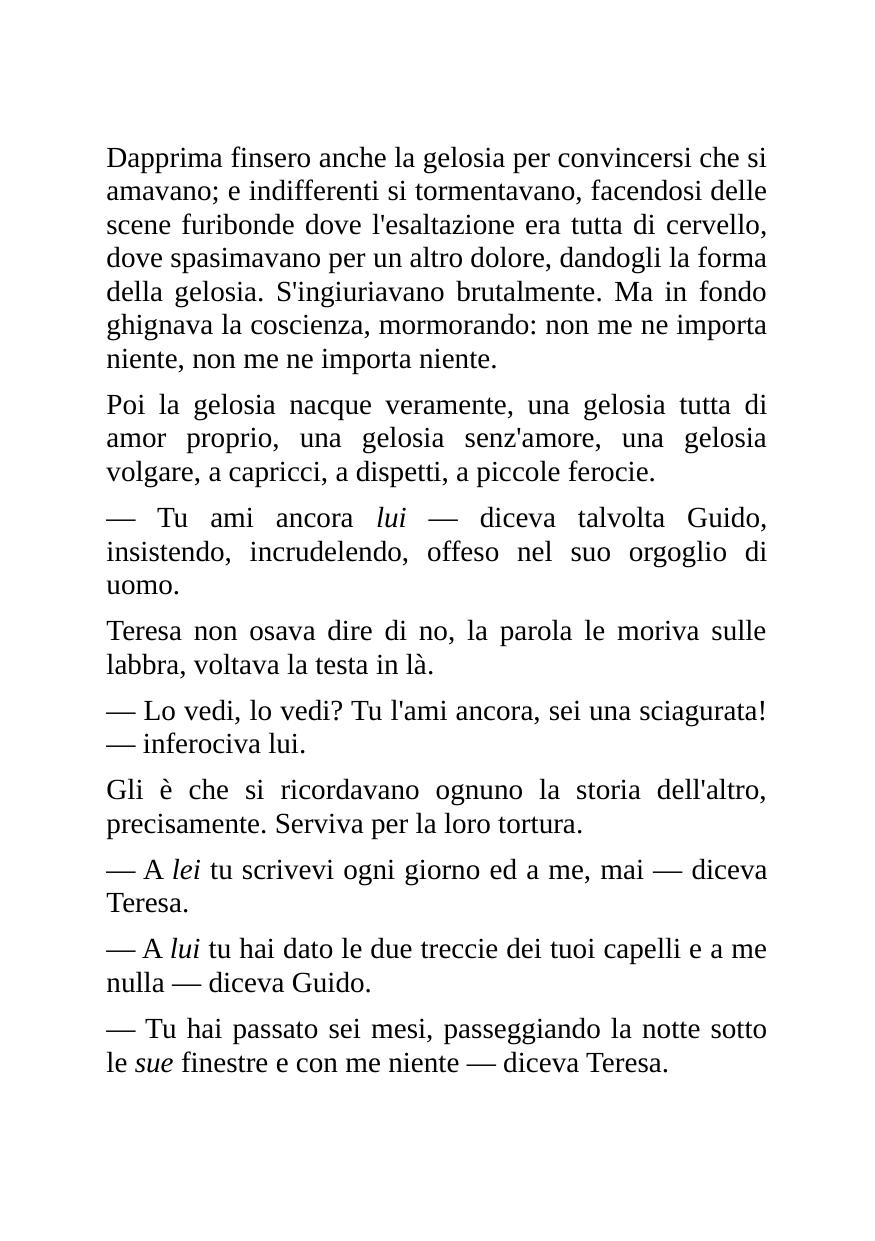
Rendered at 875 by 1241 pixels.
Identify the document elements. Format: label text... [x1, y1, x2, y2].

text — A lui tu hai dato le due treccie dei tuoi capelli e a me nulla — diceva Guido. [106, 932, 768, 999]
text Gli è che si ricordavano ognuno la storia dell'altro, precisamente. Serviva per la loro tortura. [106, 772, 768, 839]
text Teresa non osava dire di no, la parola le moriva sulle labbra, voltava la testa in là. [106, 613, 768, 680]
text — Tu hai passato sei mesi, passeggiando la notte sotto le sue finestre e con me niente — diceva Teresa. [106, 1011, 768, 1078]
text Dapprima finsero anche la gelosia per convincersi che si amavano; e indifferenti si tormentavano, facendosi delle scene furibonde dove l'esaltazione era tutta di cervello, dove spasimavano per un altro dolore, dandogli la forma della gelosia. S'ingiuriavano brutalmente. Ma in fondo ghignava la coscienza, mormorando: non me ne importa niente, non me ne importa niente. [106, 140, 768, 374]
text — Tu ami ancora lui — diceva talvolta Guido, insistendo, incrudelendo, offeso nel suo orgoglio di uomo. [106, 500, 768, 601]
text — Lo vedi, lo vedi? Tu l'ami ancora, sei una sciagurata! — inferociva lui. [106, 693, 768, 760]
text Poi la gelosia nacque veramente, una gelosia tutta di amor proprio, una gelosia senz'amore, una gelosia volgare, a capricci, a dispetti, a piccole ferocie. [106, 387, 768, 488]
text — A lei tu scrivevi ogni giorno ed a me, mai — diceva Teresa. [106, 852, 768, 919]
